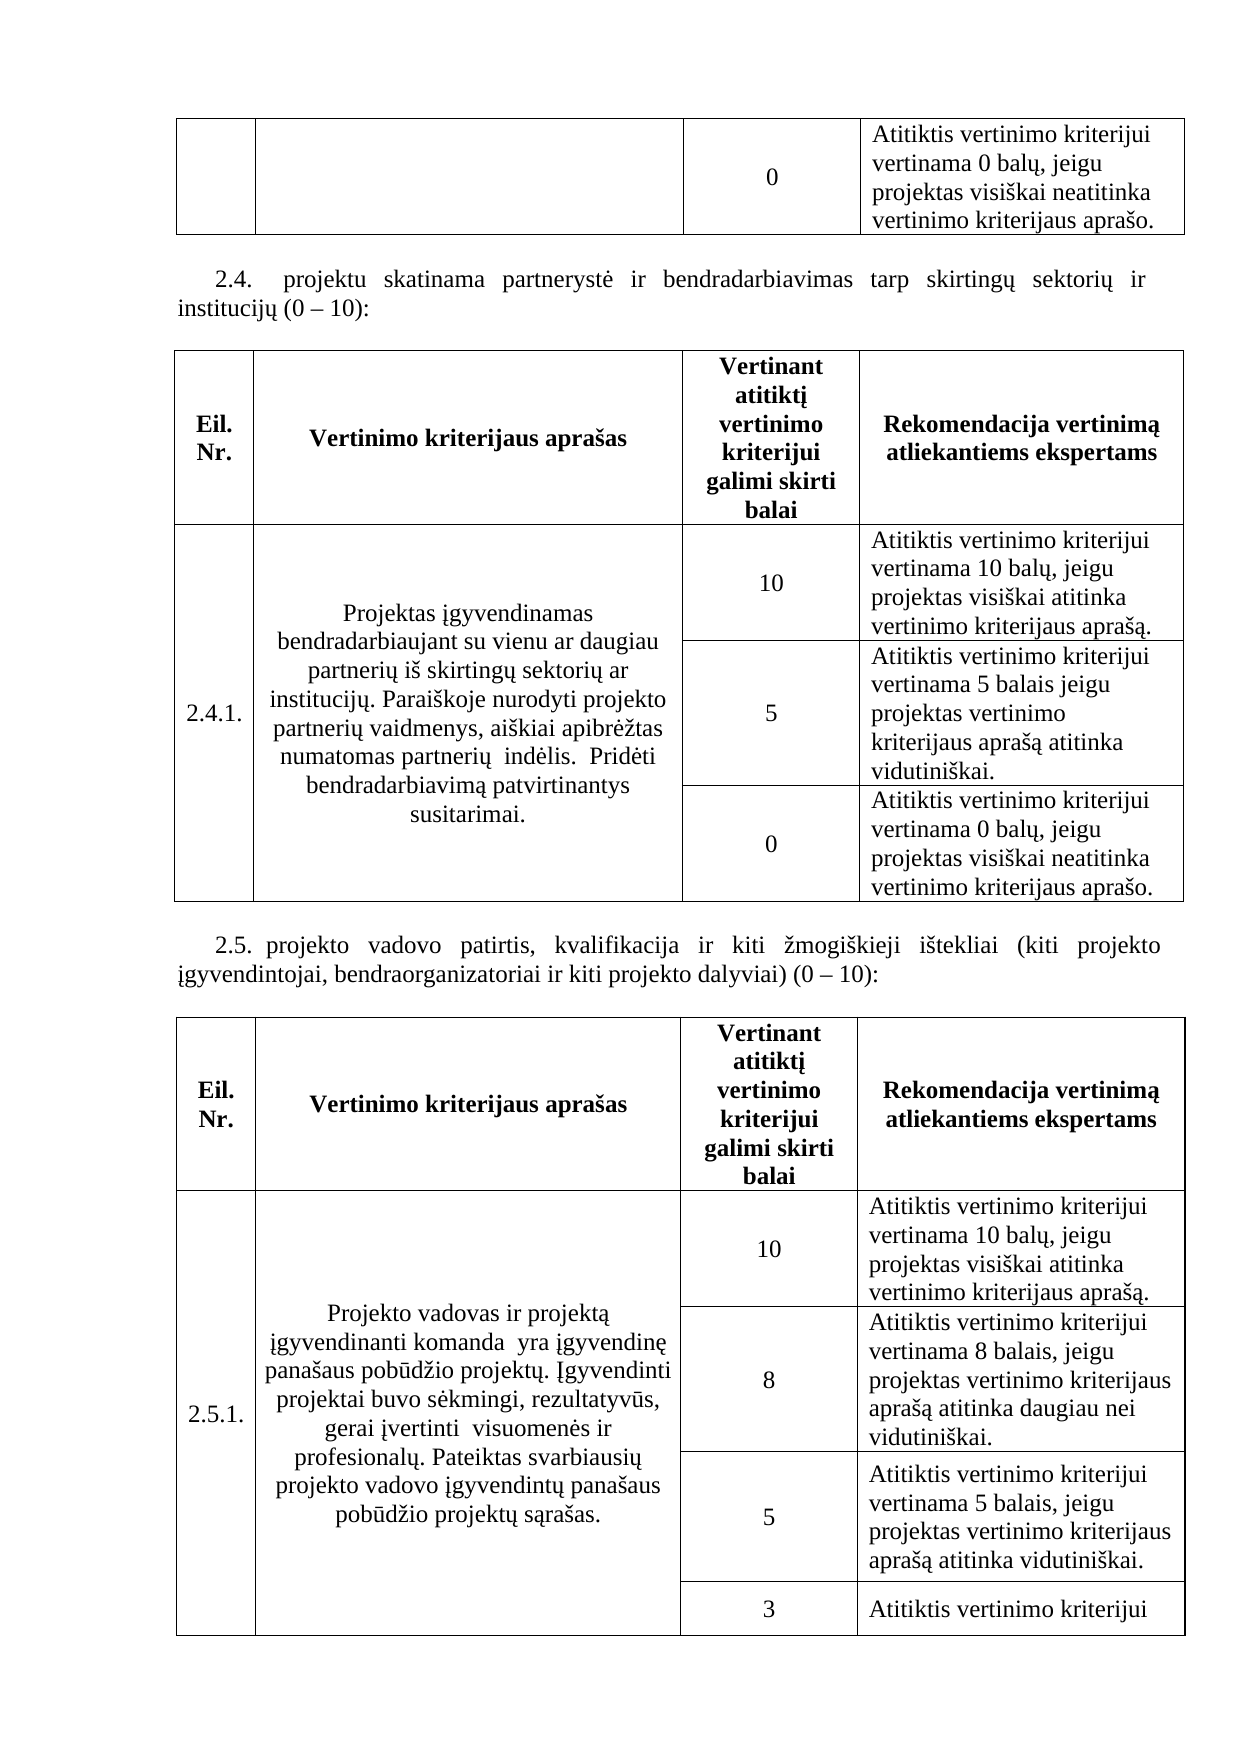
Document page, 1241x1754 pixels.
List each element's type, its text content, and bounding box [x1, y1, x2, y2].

table_cell 0 [684, 119, 860, 234]
table_header Rekomendacija vertinimą atliekantiems ekspertams [858, 1018, 1184, 1190]
table_cell 0 [683, 786, 859, 901]
table_header Vertinimo kriterijaus aprašas [256, 1018, 680, 1190]
table_header Vertinimo kriterijaus aprašas [254, 351, 682, 524]
table_cell 8 [681, 1307, 857, 1451]
table_cell Atitiktis vertinimo kriterijui vertinama 0 balų, jeigu projektas visiškai neatitinka vertinimo kriterijaus aprašo. [861, 119, 1184, 234]
table_header Eil. Nr. [175, 351, 253, 524]
table_cell 2.5.1. [177, 1191, 255, 1635]
table_cell Atitiktis vertinimo kriterijui vertinama 5 balais jeigu projektas vertinimo kriterijaus aprašą atitinka vidutiniškai. [860, 641, 1183, 784]
table_cell [256, 119, 683, 234]
table_cell Atitiktis vertinimo kriterijui [858, 1582, 1184, 1635]
table_cell Atitiktis vertinimo kriterijui vertinama 5 balais, jeigu projektas vertinimo kriterijaus aprašą atitinka vidutiniškai. [858, 1452, 1184, 1581]
table_header Vertinant atitiktį vertinimo kriterijui galimi skirti balai [681, 1018, 857, 1190]
table_cell Projekto vadovas ir projektą įgyvendinanti komanda yra įgyvendinę panašaus pobūdžio projektų. Įgyvendinti projektai buvo sėkmingi, rezultatyvūs, gerai įvertinti visuomenės ir profesionalų. Pateiktas svarbiausių projekto vadovo įgyvendintų panašaus pobūdžio projektų sąrašas. [256, 1191, 680, 1635]
table_cell Atitiktis vertinimo kriterijui vertinama 10 balų, jeigu projektas visiškai atitinka vertinimo kriterijaus aprašą. [858, 1191, 1184, 1306]
table_cell 2.4.1. [175, 525, 253, 901]
table_cell 3 [681, 1582, 857, 1635]
text 2.5. projekto vadovo patirtis, kvalifikacija ir kiti žmogiškieji ištekliai (kiti projekto įgyvendintojai, bendraorganizatoriai ir kiti projekto dalyviai) (0 – 10): [177, 930, 1161, 988]
table_cell Projektas įgyvendinamas bendradarbiaujant su vienu ar daugiau partnerių iš skirtingų sektorių ar institucijų. Paraiškoje nurodyti projekto partnerių vaidmenys, aiškiai apibrėžtas numatomas partnerių indėlis. Pridėti bendradarbiavimą patvirtinantys susitarimai. [254, 525, 682, 901]
table_cell 10 [683, 525, 859, 640]
table_header Eil. Nr. [177, 1018, 255, 1190]
table_cell [177, 119, 255, 234]
table_header Vertinant atitiktį vertinimo kriterijui galimi skirti balai [683, 351, 859, 524]
table_cell 10 [681, 1191, 857, 1306]
table_cell Atitiktis vertinimo kriterijui vertinama 8 balais, jeigu projektas vertinimo kriterijaus aprašą atitinka daugiau nei vidutiniškai. [858, 1307, 1184, 1451]
table_header Rekomendacija vertinimą atliekantiems ekspertams [860, 351, 1183, 524]
table_cell Atitiktis vertinimo kriterijui vertinama 10 balų, jeigu projektas visiškai atitinka vertinimo kriterijaus aprašą. [860, 525, 1183, 640]
text 2.4. projektu skatinama partnerystė ir bendradarbiavimas tarp skirtingų sektorių ir institucijų (0 – 10): [177, 264, 1147, 321]
table_cell Atitiktis vertinimo kriterijui vertinama 0 balų, jeigu projektas visiškai neatitinka vertinimo kriterijaus aprašo. [860, 786, 1183, 901]
table_cell 5 [683, 641, 859, 784]
table_cell 5 [681, 1452, 857, 1581]
